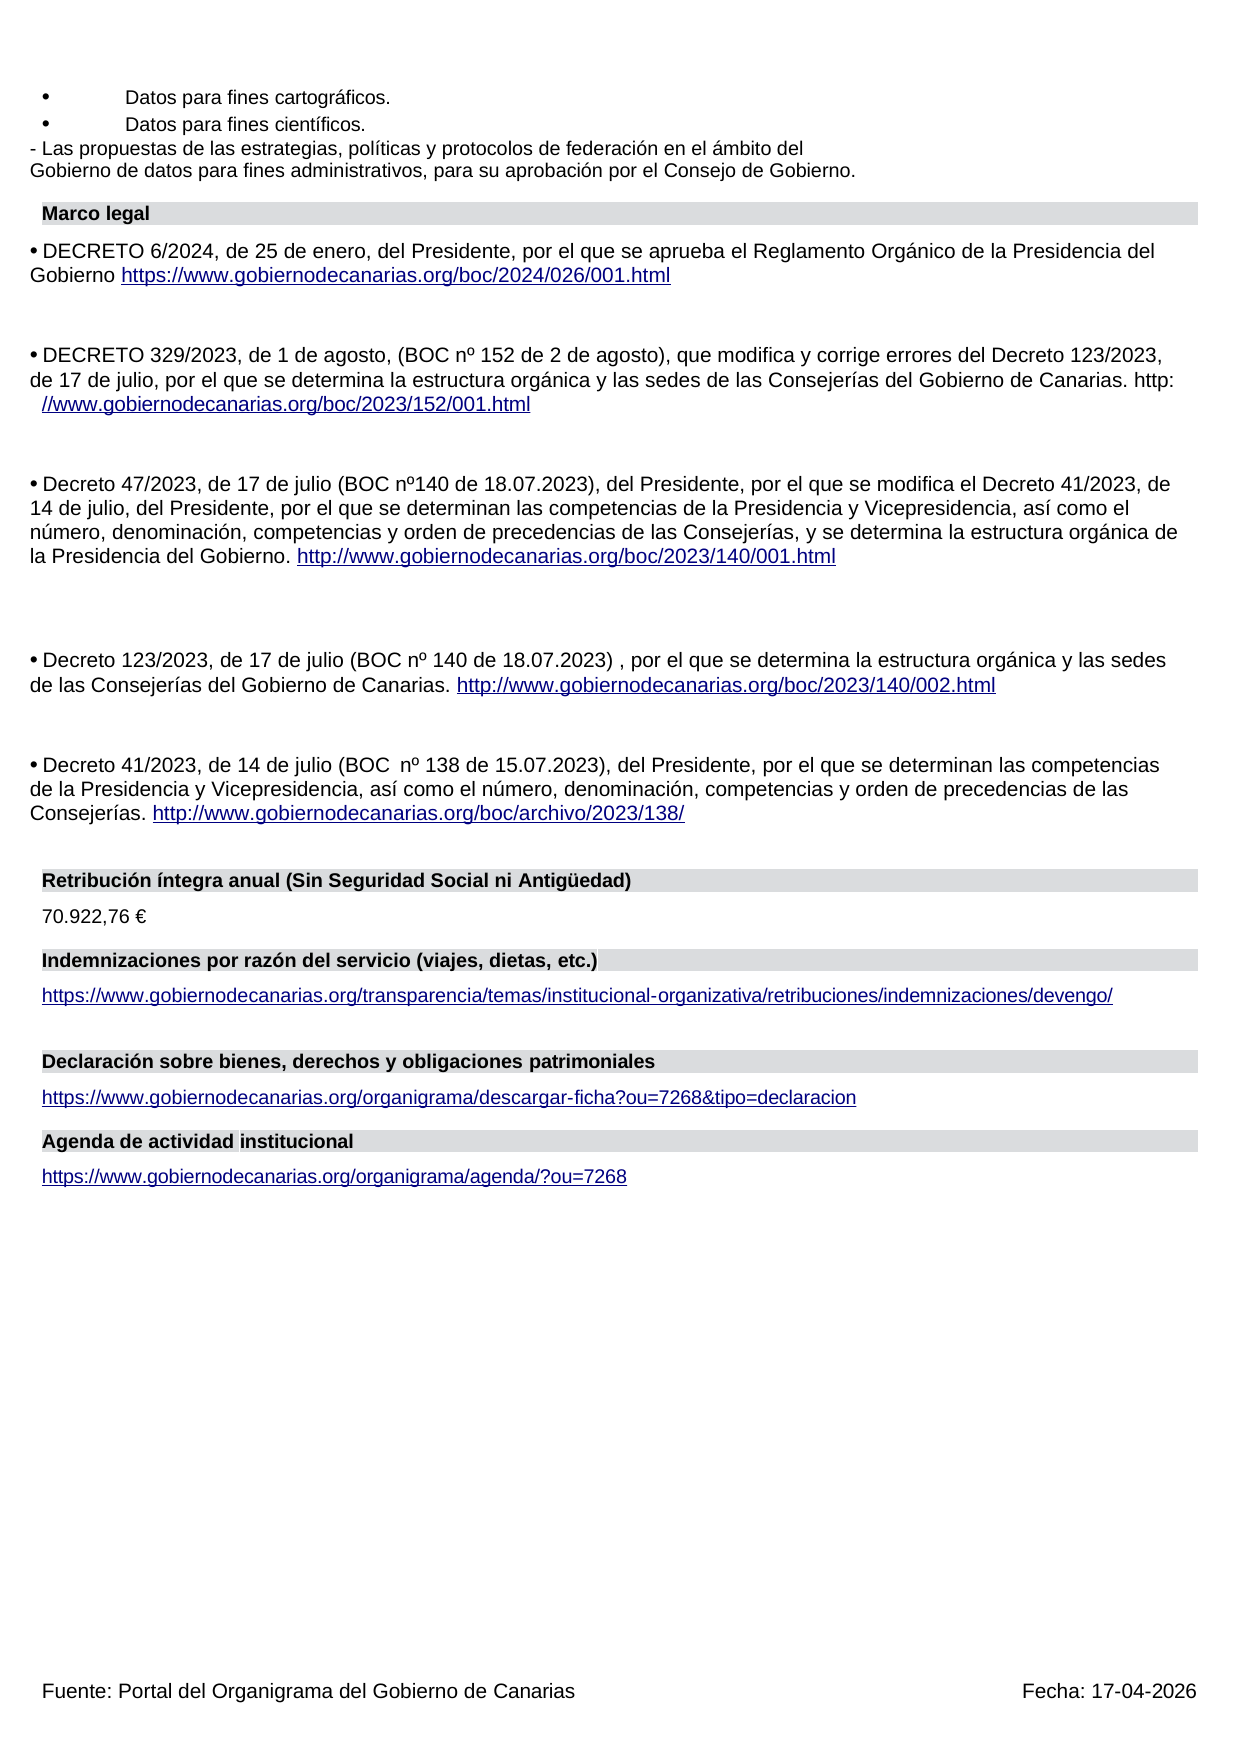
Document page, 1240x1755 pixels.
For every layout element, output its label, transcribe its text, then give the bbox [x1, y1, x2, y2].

subtitle Agenda de actividad institucional [42, 1129, 1210, 1152]
text 70.922,76 € [42, 905, 1210, 927]
subtitle Indemnizaciones por razón del servicio (viajes, dietas, etc.) [42, 948, 1210, 971]
subtitle Marco legal [42, 202, 1210, 225]
subtitle Retribución íntegra anual (Sin Seguridad Social ni Antigüedad) [42, 869, 1210, 892]
list Las propuestas de las estrategias, políticas y protocolos de federación en el ámbito del Gobierno de datos para fines administrativos, para su aprobación por el Consejo de Gobierno. [29, 136, 868, 182]
list Datos para fines cartográficos. [42, 83, 1210, 109]
list Datos para fines científicos. [42, 110, 1210, 136]
list Decreto 123/2023, de 17 de julio (BOC nº 140 de 18.07.2023) , por el que se determina la estructura orgánica y las sedes de las Consejerías del Gobierno de Canarias. http://www.gobiernodecanarias.org/boc/2023/140/002.html [29, 646, 1178, 696]
list Decreto 41/2023, de 14 de julio (BOC nº 138 de 15.07.2023), del Presidente, por el que se determinan las competencias de la Presidencia y Vicepresidencia, así como el número, denominación, competencias y orden de precedencias de las Consejerías. http://www.gobiernodecanarias.org/boc/archivo/2023/138/ [29, 751, 1173, 825]
text https://www.gobiernodecanarias.org/organigrama/descargar-ficha?ou=7268&tipo=declaracion [42, 1086, 1210, 1108]
text //www.gobiernodecanarias.org/boc/2023/152/001.html [42, 391, 1210, 415]
text https://www.gobiernodecanarias.org/organigrama/agenda/?ou=7268 [42, 1165, 1210, 1187]
subtitle Declaración sobre bienes, derechos y obligaciones patrimoniales [42, 1050, 1210, 1073]
list DECRETO 329/2023, de 1 de agosto, (BOC nº 152 de 2 de agosto), que modifica y corrige errores del Decreto 123/2023, de 17 de julio, por el que se determina la estructura orgánica y las sedes de las Consejerías del Gobierno de Canarias. http: [29, 341, 1186, 391]
text https://www.gobiernodecanarias.org/transparencia/temas/institucional-organizativa/retribuciones/indemnizaciones/devengo/ [42, 984, 1210, 1007]
list Decreto 47/2023, de 17 de julio (BOC nº140 de 18.07.2023), del Presidente, por el que se modifica el Decreto 41/2023, de 14 de julio, del Presidente, por el que se determinan las competencias de la Presidencia y Vicepresidencia, así como el número, denominación, competencias y orden de precedencias de las Consejerías, y se determina la estructura orgánica de la Presidencia del Gobierno. http://www.gobiernodecanarias.org/boc/2023/140/001.html [29, 470, 1189, 568]
list DECRETO 6/2024, de 25 de enero, del Presidente, por el que se aprueba el Reglamento Orgánico de la Presidencia del Gobierno https://www.gobiernodecanarias.org/boc/2024/026/001.html [29, 237, 1167, 287]
